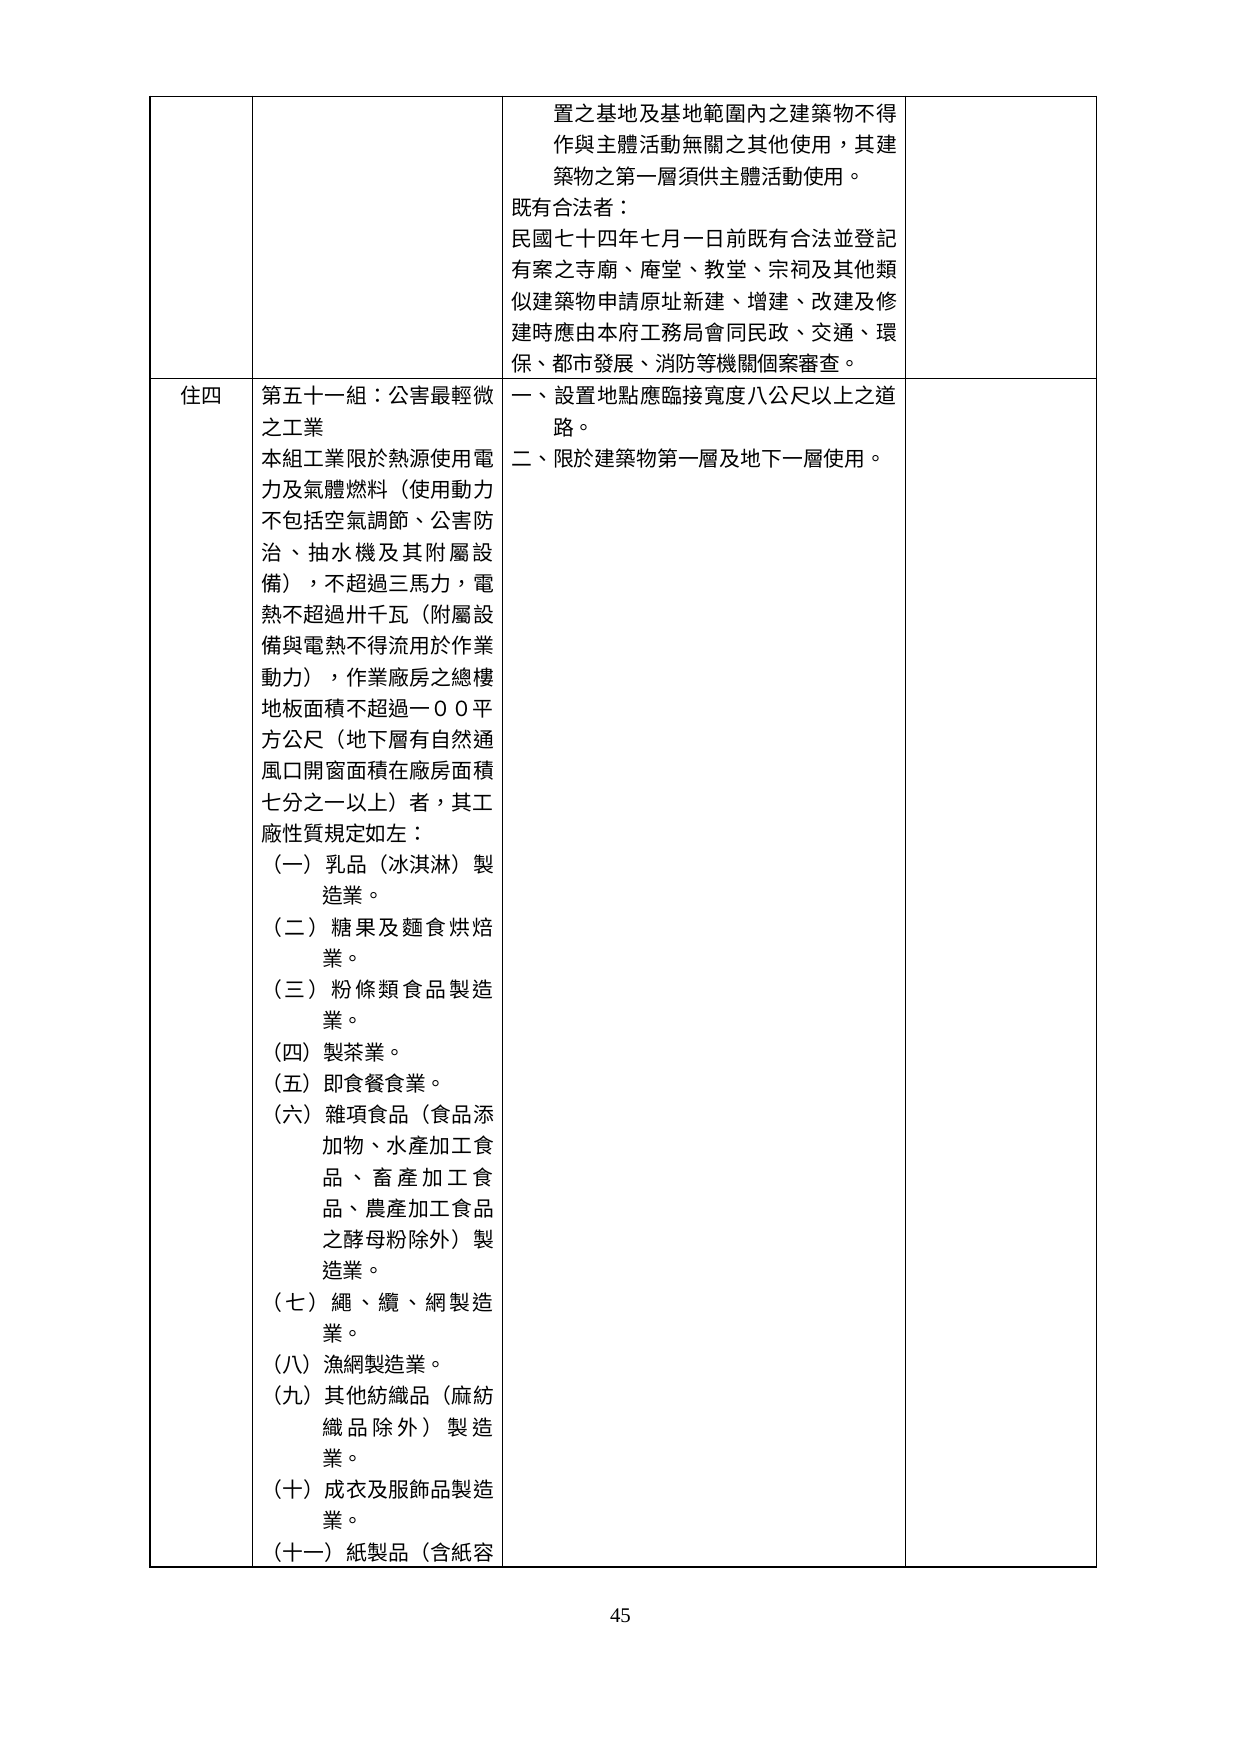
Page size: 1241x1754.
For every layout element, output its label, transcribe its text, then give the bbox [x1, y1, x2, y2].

table_cell [253, 97, 502, 378]
table_cell 一、設置地點應臨接寬度八公尺以上之道路。 二、限於建築物第一層及地下一層使用。 [503, 379, 905, 1566]
table_cell 置之基地及基地範圍內之建築物不得作與主體活動無關之其他使用，其建築物之第一層須供主體活動使用。 既有合法者： 民國七十四年七月一日前既有合法並登記有案之寺廟、庵堂、教堂、宗祠及其他類似建築物申請原址新建、增建、改建及修建時應由本府工務局會同民政、交通、環保、都市發展、消防等機關個案審查。 [503, 97, 905, 378]
table_cell 第五十一組：公害最輕微之工業 本組工業限於熱源使用電力及氣體燃料（使用動力不包括空氣調節、公害防治、抽水機及其附屬設備），不超過三馬力，電熱不超過卅千瓦（附屬設備與電熱不得流用於作業動力），作業廠房之總樓地板面積不超過一００平方公尺（地下層有自然通風口開窗面積在廠房面積七分之一以上）者，其工廠性質規定如左： （一）乳品（冰淇淋）製造業。 （二）糖果及麵食烘焙業。 （三）粉條類食品製造業。 （四）製茶業。 （五）即食餐食業。 （六）雜項食品（食品添加物、水產加工食品、畜產加工食品、農產加工食品之酵母粉除外）製造業。 （七）繩、纜、網製造業。 （八）漁網製造業。 （九）其他紡織品（麻紡織品除外）製造業。 （十）成衣及服飾品製造業。 （十一）紙製品（含紙容 [253, 379, 502, 1566]
table_cell [906, 379, 1096, 1566]
table_cell [151, 97, 252, 378]
table_cell [906, 97, 1096, 378]
table_cell 住四 [151, 379, 252, 1566]
